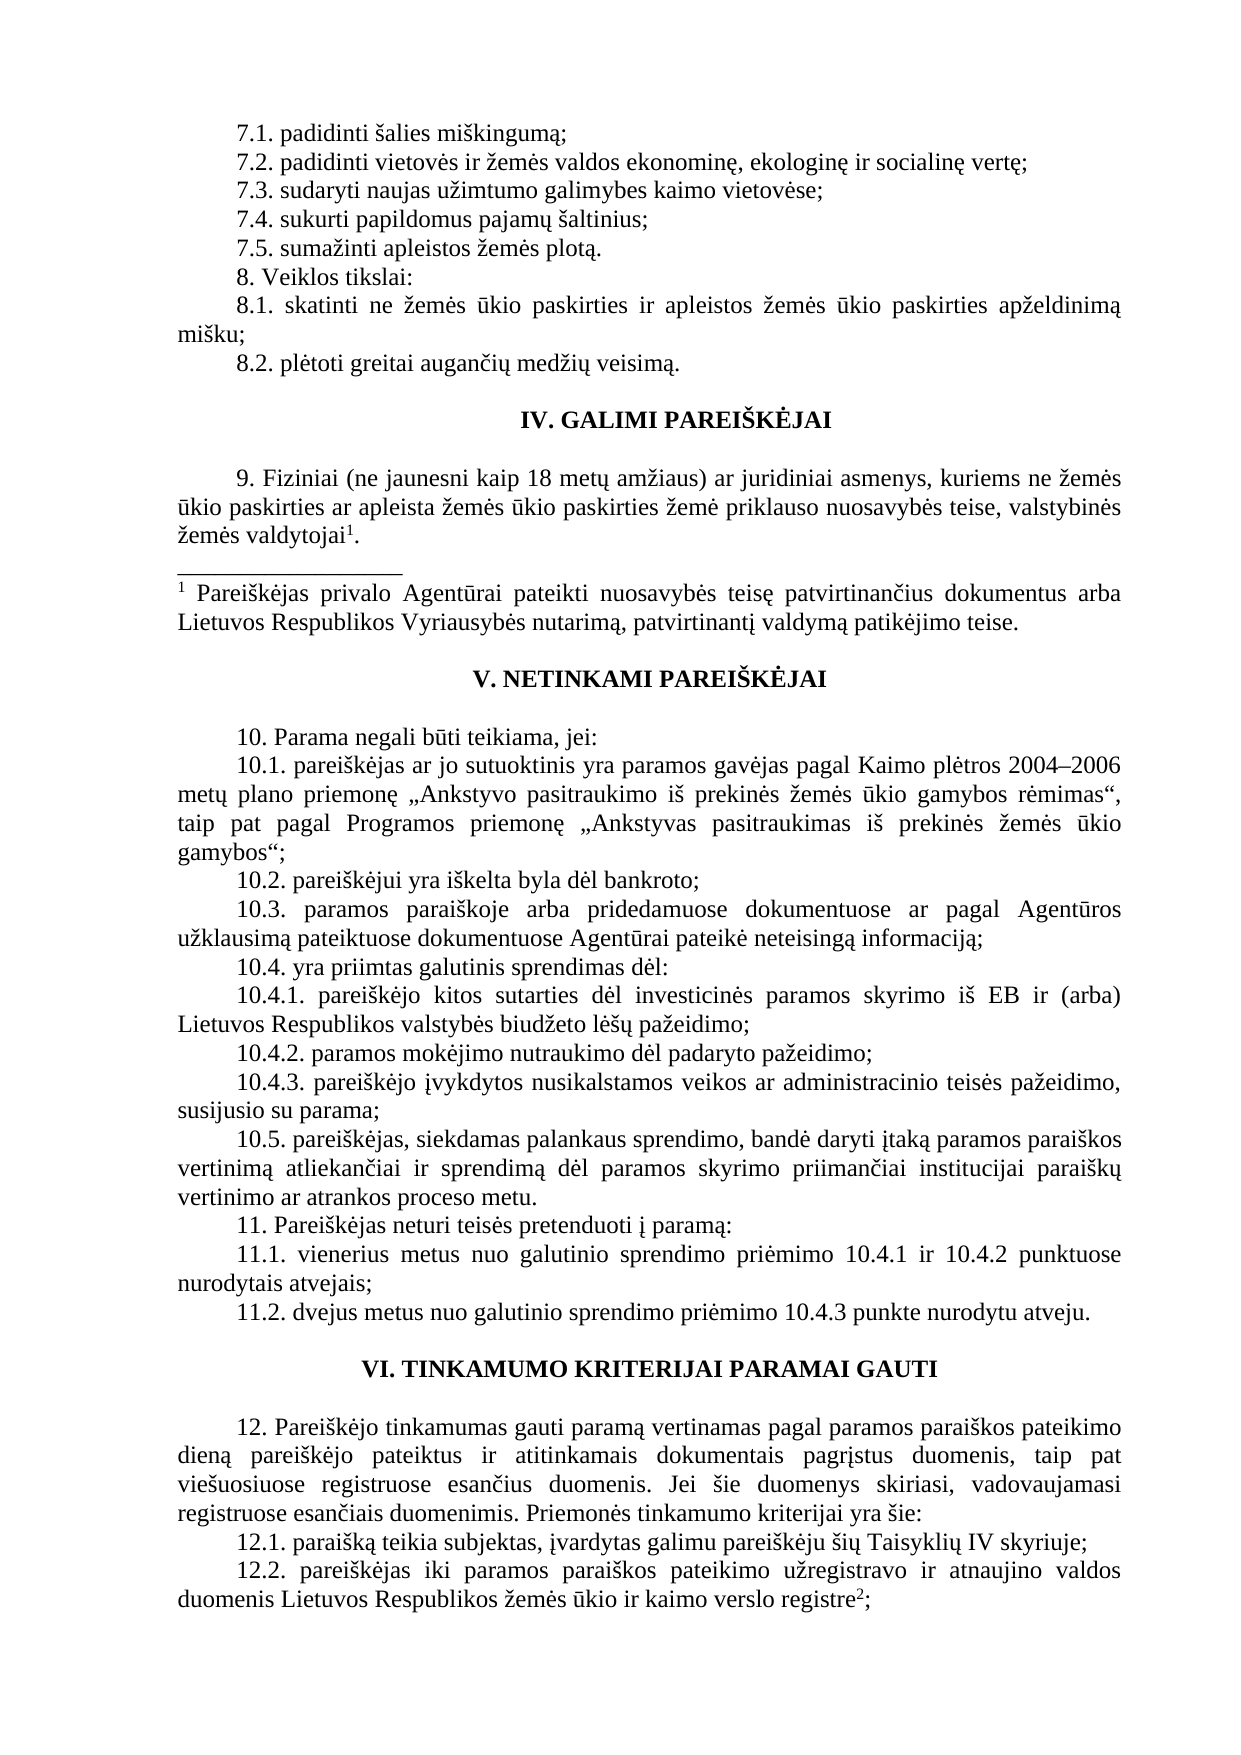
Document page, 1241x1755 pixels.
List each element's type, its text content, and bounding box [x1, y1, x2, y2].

text 1 Pareiškėjas privalo Agentūrai pateikti nuosavybės teisę patvirtinančius dokumentus arba Lietuvos Respublikos Vyriausybės nutarimą, patvirtinantį valdymą patikėjimo teise. [177, 578, 1122, 636]
text 7.5. sumažinti apleistos žemės plotą. [177, 233, 1122, 262]
text 10.4.3. pareiškėjo įvykdytos nusikalstamos veikos ar administracinio teisės pažeidimo, susijusio su parama; [177, 1067, 1122, 1124]
text 10.5. pareiškėjas, siekdamas palankaus sprendimo, bandė daryti įtaką paramos paraiškos vertinimą atliekančiai ir sprendimą dėl paramos skyrimo priimančiai institucijai paraiškų vertinimo ar atrankos proceso metu. [177, 1124, 1122, 1211]
text VI. TINKAMUMO KRITERIJAI PARAMAI GAUTI [177, 1354, 1122, 1383]
text __________________ [177, 549, 1122, 578]
text 8.1. skatinti ne žemės ūkio paskirties ir apleistos žemės ūkio paskirties apželdinimą mišku; [177, 291, 1122, 348]
text 7.3. sudaryti naujas užimtumo galimybes kaimo vietovėse; [177, 176, 1122, 204]
text V. NETINKAMI PAREIŠKĖJAI [177, 664, 1122, 693]
text 11. Pareiškėjas neturi teisės pretenduoti į paramą: [177, 1211, 1122, 1239]
text 9. Fiziniai (ne jaunesni kaip 18 metų amžiaus) ar juridiniai asmenys, kuriems ne žemės ūkio paskirties ar apleista žemės ūkio paskirties žemė priklauso nuosavybės teise, valstybinės žemės valdytojai1. [177, 463, 1122, 549]
text 7.1. padidinti šalies miškingumą; [177, 118, 1122, 147]
text 10.3. paramos paraiškoje arba pridedamuose dokumentuose ar pagal Agentūros užklausimą pateiktuose dokumentuose Agentūrai pateikė neteisingą informaciją; [177, 894, 1122, 952]
text 10. Parama negali būti teikiama, jei: [177, 722, 1122, 751]
text 11.1. vienerius metus nuo galutinio sprendimo priėmimo 10.4.1 ir 10.4.2 punktuose nurodytais atvejais; [177, 1239, 1122, 1297]
text 8. Veiklos tikslai: [177, 262, 1122, 291]
text 12. Pareiškėjo tinkamumas gauti paramą vertinamas pagal paramos paraiškos pateikimo dieną pareiškėjo pateiktus ir atitinkamais dokumentais pagrįstus duomenis, taip pat viešuosiuose registruose esančius duomenis. Jei šie duomenys skiriasi, vadovaujamasi registruose esančiais duomenimis. Priemonės tinkamumo kriterijai yra šie: [177, 1412, 1122, 1527]
text 12.1. paraišką teikia subjektas, įvardytas galimu pareiškėju šių Taisyklių IV skyriuje; [177, 1527, 1122, 1556]
text 10.4.1. pareiškėjo kitos sutarties dėl investicinės paramos skyrimo iš EB ir (arba) Lietuvos Respublikos valstybės biudžeto lėšų pažeidimo; [177, 981, 1122, 1038]
text 10.1. pareiškėjas ar jo sutuoktinis yra paramos gavėjas pagal Kaimo plėtros 2004–2006 metų plano priemonę „Ankstyvo pasitraukimo iš prekinės žemės ūkio gamybos rėmimas“, taip pat pagal Programos priemonę „Ankstyvas pasitraukimas iš prekinės žemės ūkio gamybos“; [177, 751, 1122, 866]
text 8.2. plėtoti greitai augančių medžių veisimą. [177, 348, 1122, 377]
text 7.2. padidinti vietovės ir žemės valdos ekonominę, ekologinę ir socialinę vertę; [177, 147, 1122, 176]
text IV. GALIMI PAREIŠKĖJAI [177, 406, 1122, 434]
text 11.2. dvejus metus nuo galutinio sprendimo priėmimo 10.4.3 punkte nurodytu atveju. [177, 1297, 1122, 1326]
text 12.2. pareiškėjas iki paramos paraiškos pateikimo užregistravo ir atnaujino valdos duomenis Lietuvos Respublikos žemės ūkio ir kaimo verslo registre2; [177, 1556, 1122, 1613]
text 10.2. pareiškėjui yra iškelta byla dėl bankroto; [177, 866, 1122, 894]
text 10.4.2. paramos mokėjimo nutraukimo dėl padaryto pažeidimo; [177, 1038, 1122, 1067]
text 7.4. sukurti papildomus pajamų šaltinius; [177, 204, 1122, 233]
text 10.4. yra priimtas galutinis sprendimas dėl: [177, 952, 1122, 981]
